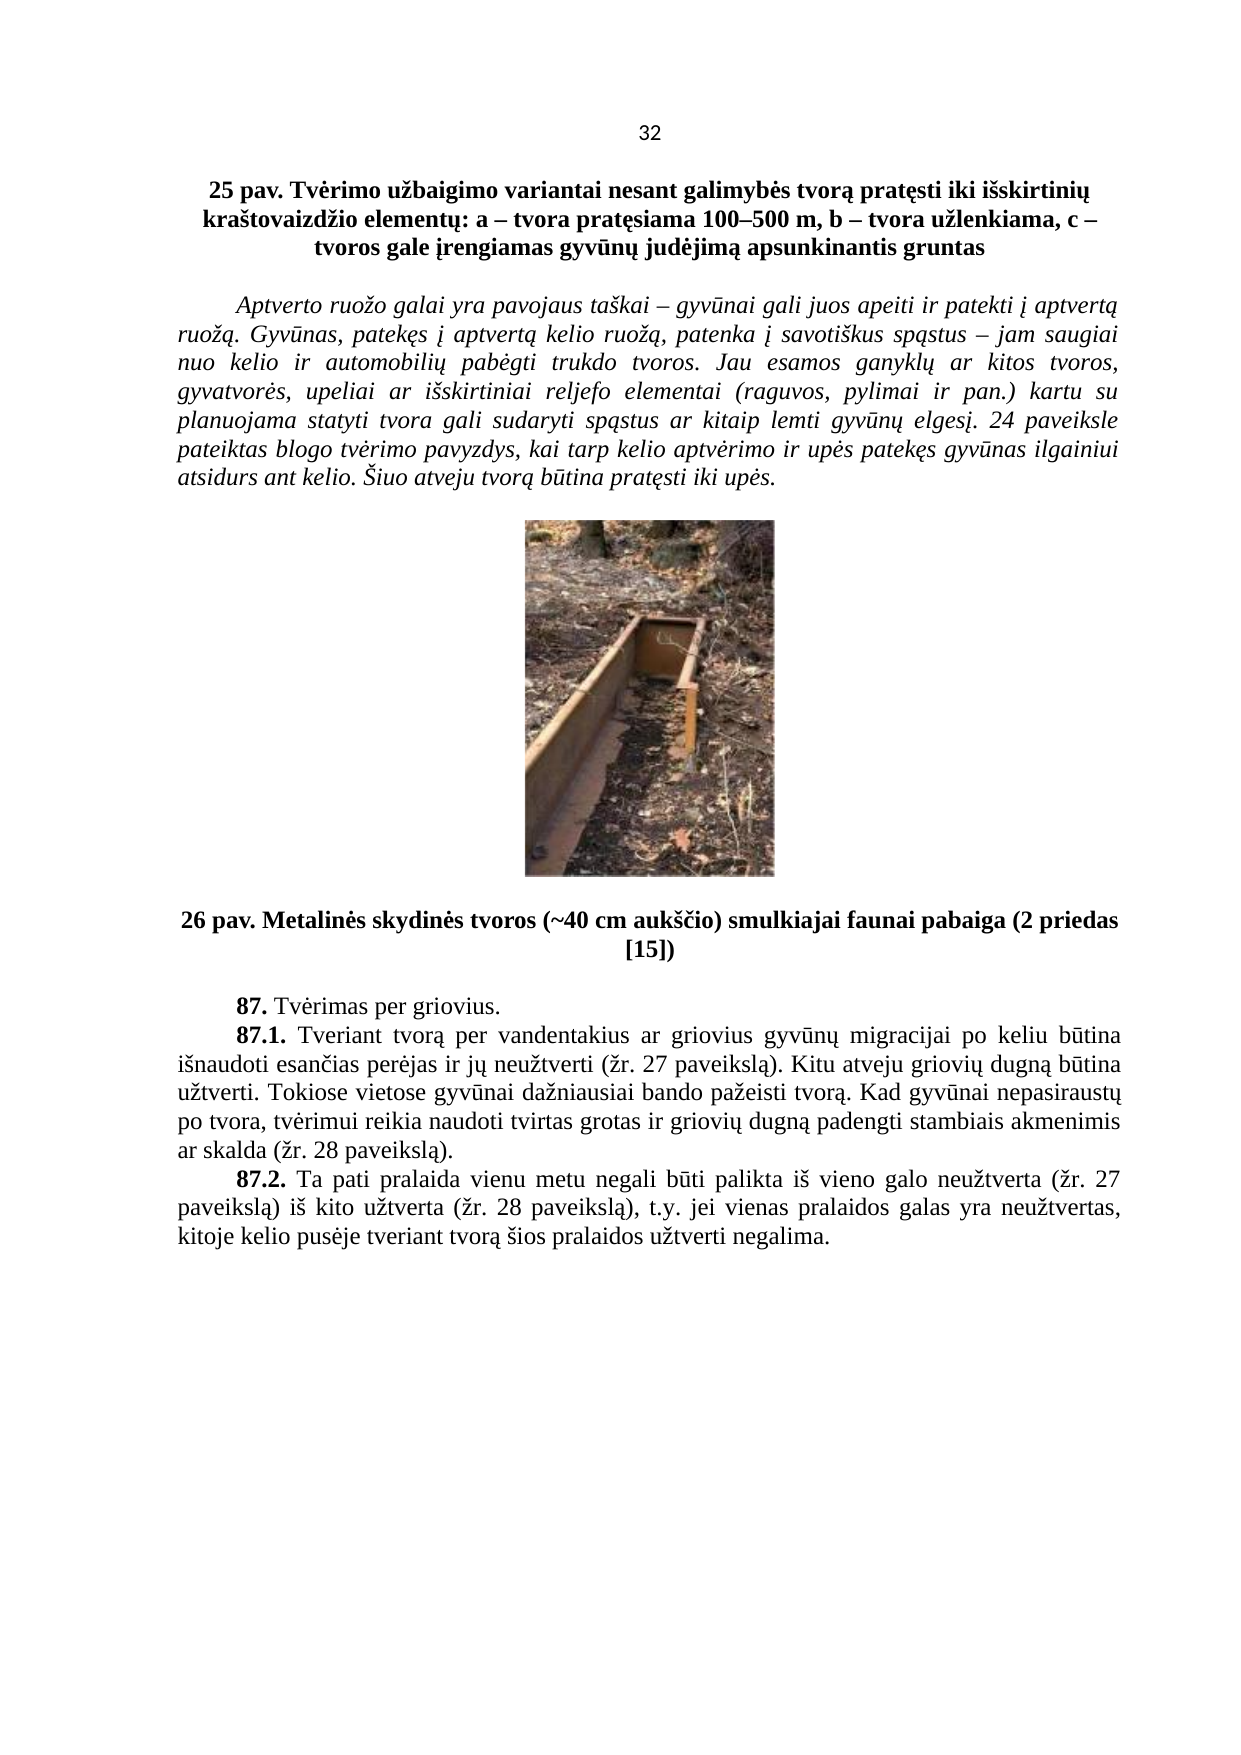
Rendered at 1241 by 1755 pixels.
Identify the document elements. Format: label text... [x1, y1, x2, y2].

text 87. Tvėrimas per griovius. [177, 991, 1122, 1020]
text Aptverto ruožo galai yra pavojaus taškai – gyvūnai gali juos apeiti ir patekti į aptvertą ruožą. Gyvūnas, patekęs į aptvertą kelio ruožą, patenka į savotiškus spąstus – jam saugiai nuo kelio ir automobilių pabėgti trukdo tvoros. Jau esamos ganyklų ar kitos tvoros, gyvatvorės, upeliai ar išskirtiniai reljefo elementai (raguvos, pylimai ir pan.) kartu su planuojama statyti tvora gali sudaryti spąstus ar kitaip lemti gyvūnų elgesį. 24 paveiksle pateiktas blogo tvėrimo pavyzdys, kai tarp kelio aptvėrimo ir upės patekęs gyvūnas ilgainiui atsidurs ant kelio. Šiuo atveju tvorą būtina pratęsti iki upės. [177, 290, 1122, 491]
text 87.1. Tveriant tvorą per vandentakius ar griovius gyvūnų migracijai po keliu būtina išnaudoti esančias perėjas ir jų neužtverti (žr. 27 paveikslą). Kitu atveju griovių dugną būtina užtverti. Tokiose vietose gyvūnai dažniausiai bando pažeisti tvorą. Kad gyvūnai nepasiraustų po tvora, tvėrimui reikia naudoti tvirtas grotas ir griovių dugną padengti stambiais akmenimis ar skalda (žr. 28 paveikslą). [177, 1020, 1122, 1164]
text 26 pav. Metalinės skydinės tvoros (~40 cm aukščio) smulkiajai faunai pabaiga (2 priedas [15]) [177, 905, 1122, 962]
text 25 pav. Tvėrimo užbaigimo variantai nesant galimybės tvorą pratęsti iki išskirtinių kraštovaizdžio elementų: a – tvora pratęsiama 100–500 m, b – tvora užlenkiama, c – tvoros gale įrengiamas gyvūnų judėjimą apsunkinantis gruntas [177, 175, 1122, 261]
text 87.2. Ta pati pralaida vienu metu negali būti palikta iš vieno galo neužtverta (žr. 27 paveikslą) iš kito užtverta (žr. 28 paveikslą), t.y. jei vienas pralaidos galas yra neužtvertas, kitoje kelio pusėje tveriant tvorą šios pralaidos užtverti negalima. [177, 1164, 1122, 1250]
